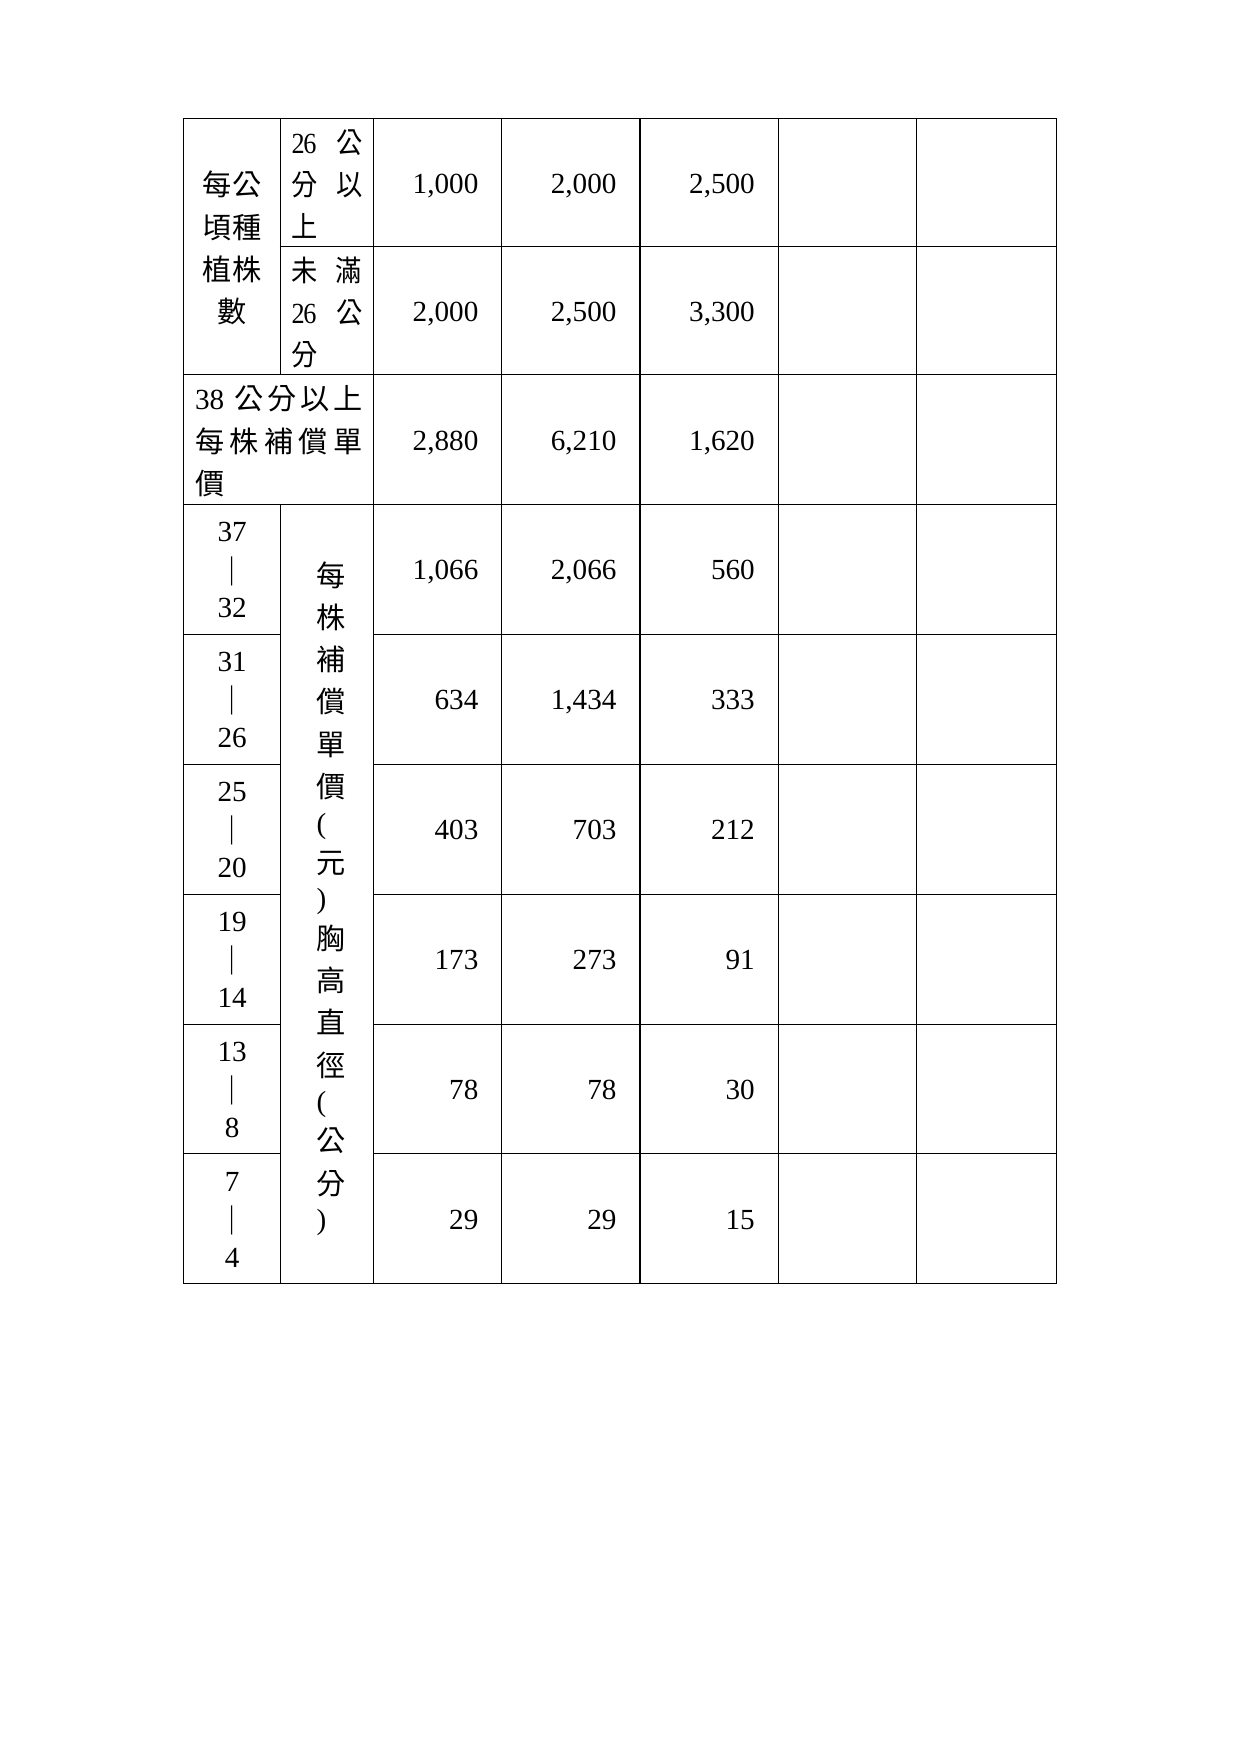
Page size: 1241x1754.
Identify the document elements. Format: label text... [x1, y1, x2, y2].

table_cell 333 [641, 635, 778, 764]
table_cell 19 ｜ 14 [184, 895, 280, 1023]
table_cell 2,000 [502, 119, 639, 246]
table_cell 7 ｜ 4 [184, 1154, 280, 1283]
table_cell [917, 1025, 1056, 1153]
table_cell 未滿26公分 [281, 247, 373, 374]
table_cell [917, 505, 1056, 634]
table_cell 15 [641, 1154, 778, 1283]
table_cell [779, 375, 916, 504]
table_cell 403 [374, 765, 501, 893]
table_cell 13 ｜ 8 [184, 1025, 280, 1153]
table_cell 2,500 [502, 247, 639, 374]
table_cell [917, 1154, 1056, 1283]
table_cell 1,434 [502, 635, 639, 764]
table_cell 2,500 [641, 119, 778, 246]
table_cell [917, 635, 1056, 764]
table_cell 634 [374, 635, 501, 764]
table_cell 212 [641, 765, 778, 893]
table_cell [779, 635, 916, 764]
table_cell 26公分以上 [281, 119, 373, 246]
table_cell 37 ｜ 32 [184, 505, 280, 634]
table_cell 每株補償單價(元)胸高直徑(公分) [281, 505, 373, 1283]
table_cell 2,000 [374, 247, 501, 374]
table_cell [779, 119, 916, 246]
table_cell 29 [502, 1154, 639, 1283]
table_cell 1,620 [641, 375, 778, 504]
table_cell 78 [374, 1025, 501, 1153]
table_cell 173 [374, 895, 501, 1023]
table_cell [917, 895, 1056, 1023]
table_cell 2,066 [502, 505, 639, 634]
table_cell 3,300 [641, 247, 778, 374]
table_cell [779, 765, 916, 893]
table_cell [779, 1025, 916, 1153]
table_cell 273 [502, 895, 639, 1023]
table_cell [917, 119, 1056, 246]
table_cell 1,000 [374, 119, 501, 246]
table_cell [917, 247, 1056, 374]
table_cell [917, 765, 1056, 893]
table_cell 91 [641, 895, 778, 1023]
table_cell [779, 247, 916, 374]
table_cell 38公分以上每株補償單價 [184, 375, 373, 504]
table_cell 78 [502, 1025, 639, 1153]
table_cell 560 [641, 505, 778, 634]
table_cell [779, 895, 916, 1023]
table_cell 1,066 [374, 505, 501, 634]
table_cell 2,880 [374, 375, 501, 504]
table_cell 31 ｜ 26 [184, 635, 280, 764]
table_cell [779, 1154, 916, 1283]
table_cell 30 [641, 1025, 778, 1153]
table_cell 25 ｜ 20 [184, 765, 280, 893]
table_cell 每公頃種植株數 [184, 119, 280, 374]
table_cell 29 [374, 1154, 501, 1283]
table_cell 703 [502, 765, 639, 893]
table_cell [779, 505, 916, 634]
table_cell [917, 375, 1056, 504]
table_cell 6,210 [502, 375, 639, 504]
